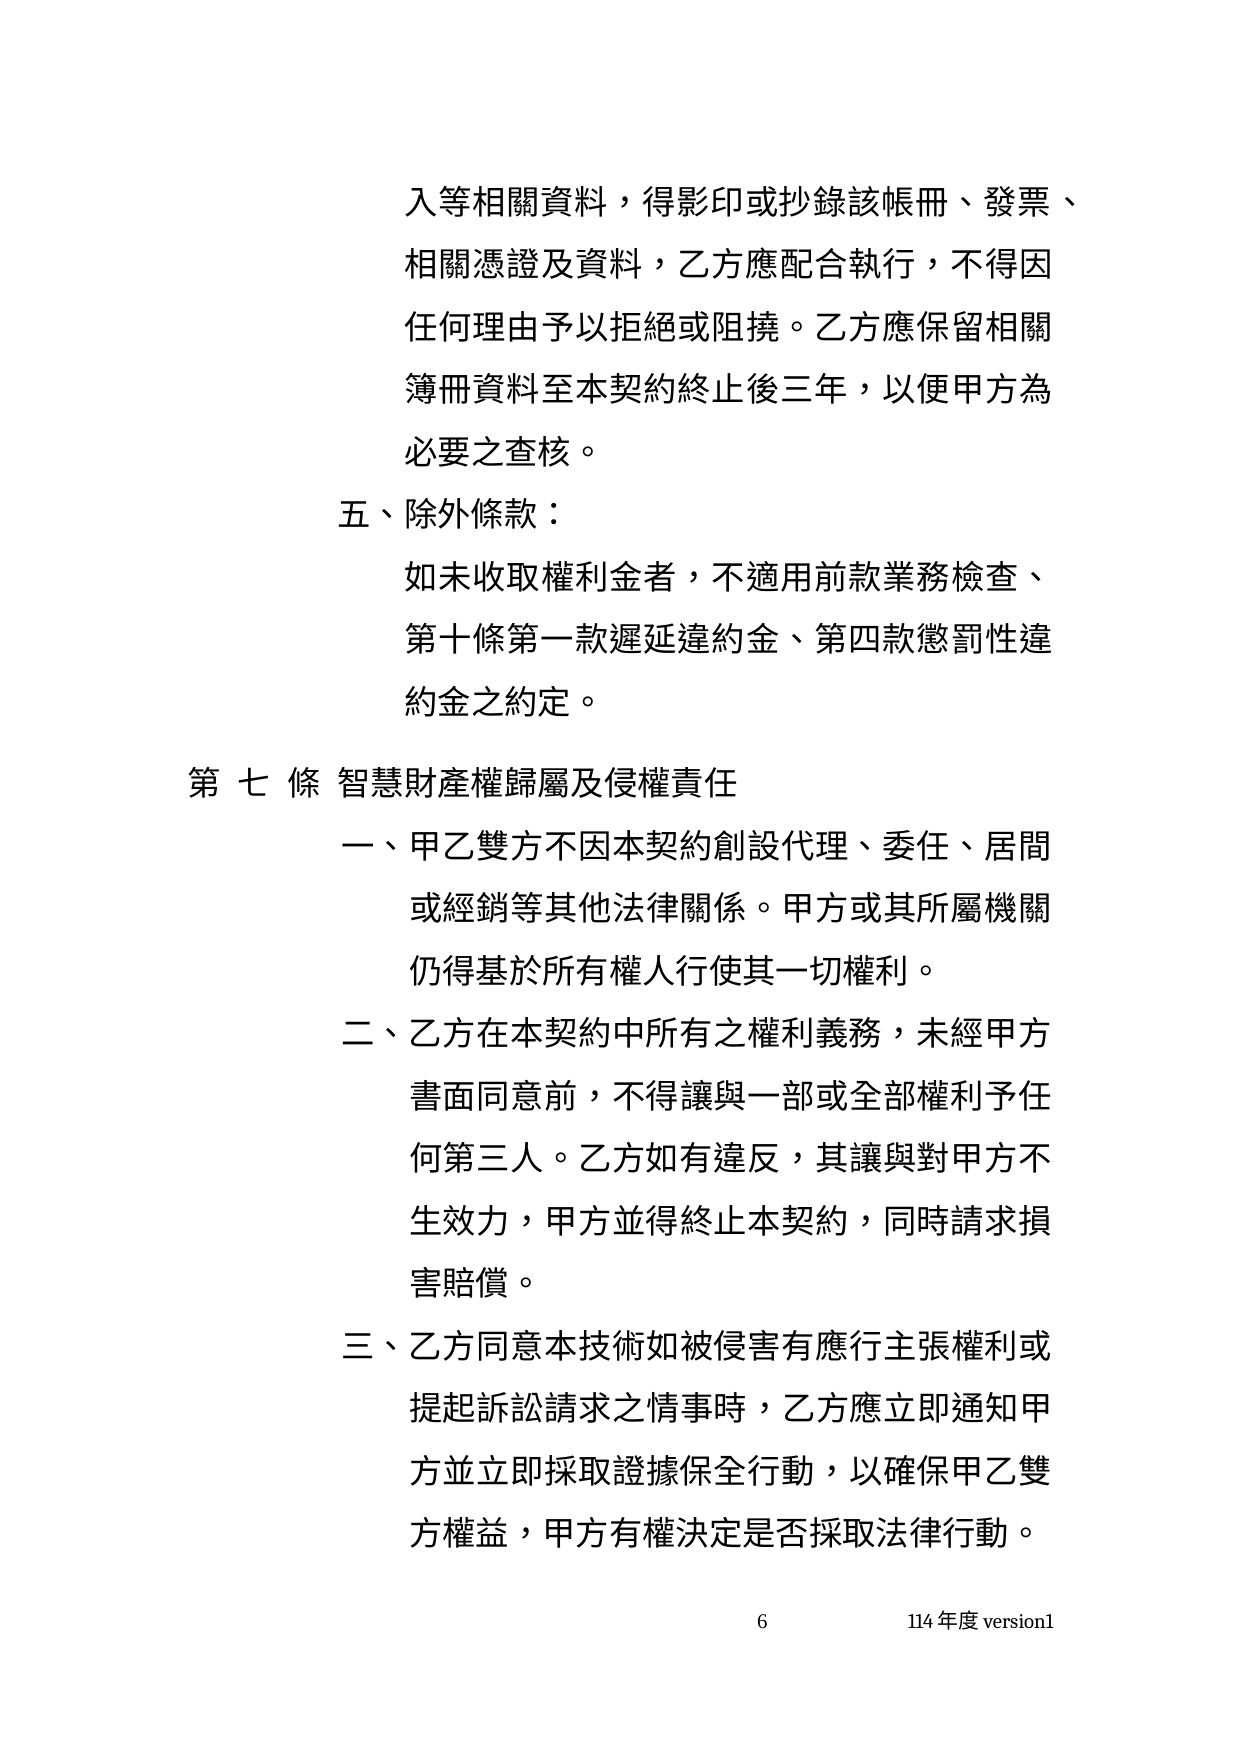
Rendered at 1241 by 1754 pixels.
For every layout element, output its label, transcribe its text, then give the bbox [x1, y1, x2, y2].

text 五、除外條款： [337, 471, 1053, 533]
text 二、乙方在本契約中所有之權利義務，未經甲方書面同意前，不得讓與一部或全部權利予任何第三人。乙方如有違反，其讓與對甲方不生效力，甲方並得終止本契約，同時請求損害賠償。 [341, 989, 1053, 1302]
text 一、甲乙雙方不因本契約創設代理、委任、居間或經銷等其他法律關係。甲方或其所屬機關仍得基於所有權人行使其一切權利。 [341, 802, 1053, 989]
text 第 七 條 智慧財產權歸屬及侵權責任 [187, 739, 1053, 802]
text 三、乙方同意本技術如被侵害有應行主張權利或提起訴訟請求之情事時，乙方應立即通知甲方並立即採取證據保全行動，以確保甲乙雙方權益，甲方有權決定是否採取法律行動。 [341, 1302, 1053, 1552]
text 甲方得視需要指派業務相關人員會同其會計人員、法務人員，或委託律師、會計師、記帳士及相關會計稽核人員至乙方主營業所查核乙方契約履行情形，並就本產品之銷貨收入等相關資料，得影印或抄錄該帳冊、發票、相關憑證及資料，乙方應配合執行，不得因任何理由予以拒絕或阻撓。乙方應保留相關簿冊資料至本契約終止後三年，以便甲方為必要之查核。 [404, 158, 1053, 471]
text 如未收取權利金者，不適用前款業務檢查、第十條第一款遲延違約金、第四款懲罰性違約金之約定。 [404, 533, 1053, 721]
